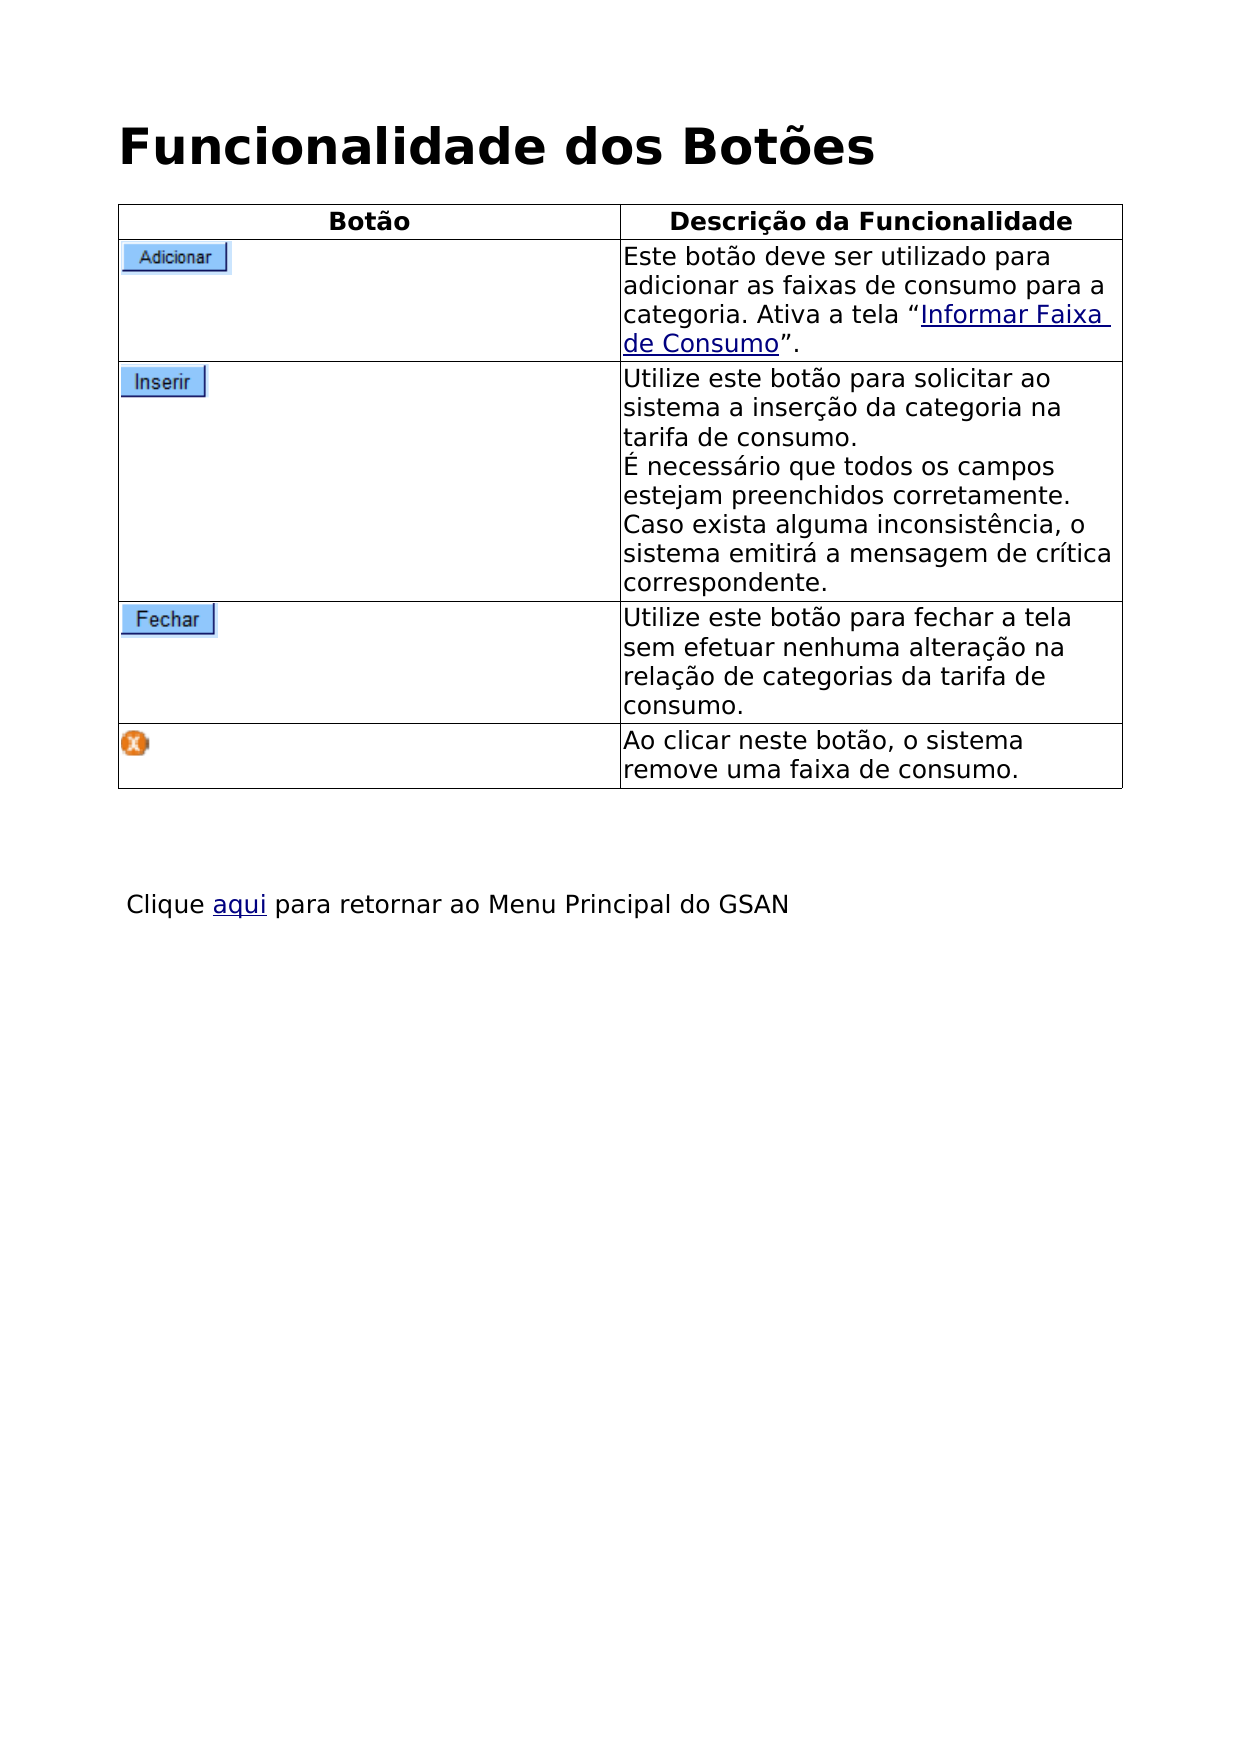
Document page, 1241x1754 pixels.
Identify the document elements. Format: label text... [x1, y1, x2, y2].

table_cell [119, 240, 620, 361]
table_cell [119, 602, 620, 723]
table_cell [119, 362, 620, 601]
table_cell Ao clicar neste botão, o sistema remove uma faixa de consumo. [621, 724, 1122, 787]
table_cell Utilize este botão para solicitar ao sistema a inserção da categoria na tarifa de consumo. É necessário que todos os campos estejam preenchidos corretamente. Caso exista alguma inconsistência, o sistema emitirá a mensagem de crítica correspondente. [621, 362, 1122, 601]
table_cell Este botão deve ser utilizado para adicionar as faixas de consumo para a categoria. Ativa a tela “Informar Faixa de Consumo”. [621, 240, 1122, 361]
table_cell Utilize este botão para fechar a tela sem efetuar nenhuma alteração na relação de categorias da tarifa de consumo. [621, 602, 1122, 723]
picture [121, 241, 232, 275]
picture [121, 726, 151, 759]
table_cell [119, 724, 620, 787]
table_header Botão [119, 205, 620, 239]
picture [121, 364, 209, 399]
text Clique aqui para retornar ao Menu Principal do GSAN [118, 802, 1122, 919]
table_header Descrição da Funcionalidade [621, 205, 1122, 239]
picture [121, 603, 218, 638]
subtitle Funcionalidade dos Botões [118, 118, 1122, 176]
